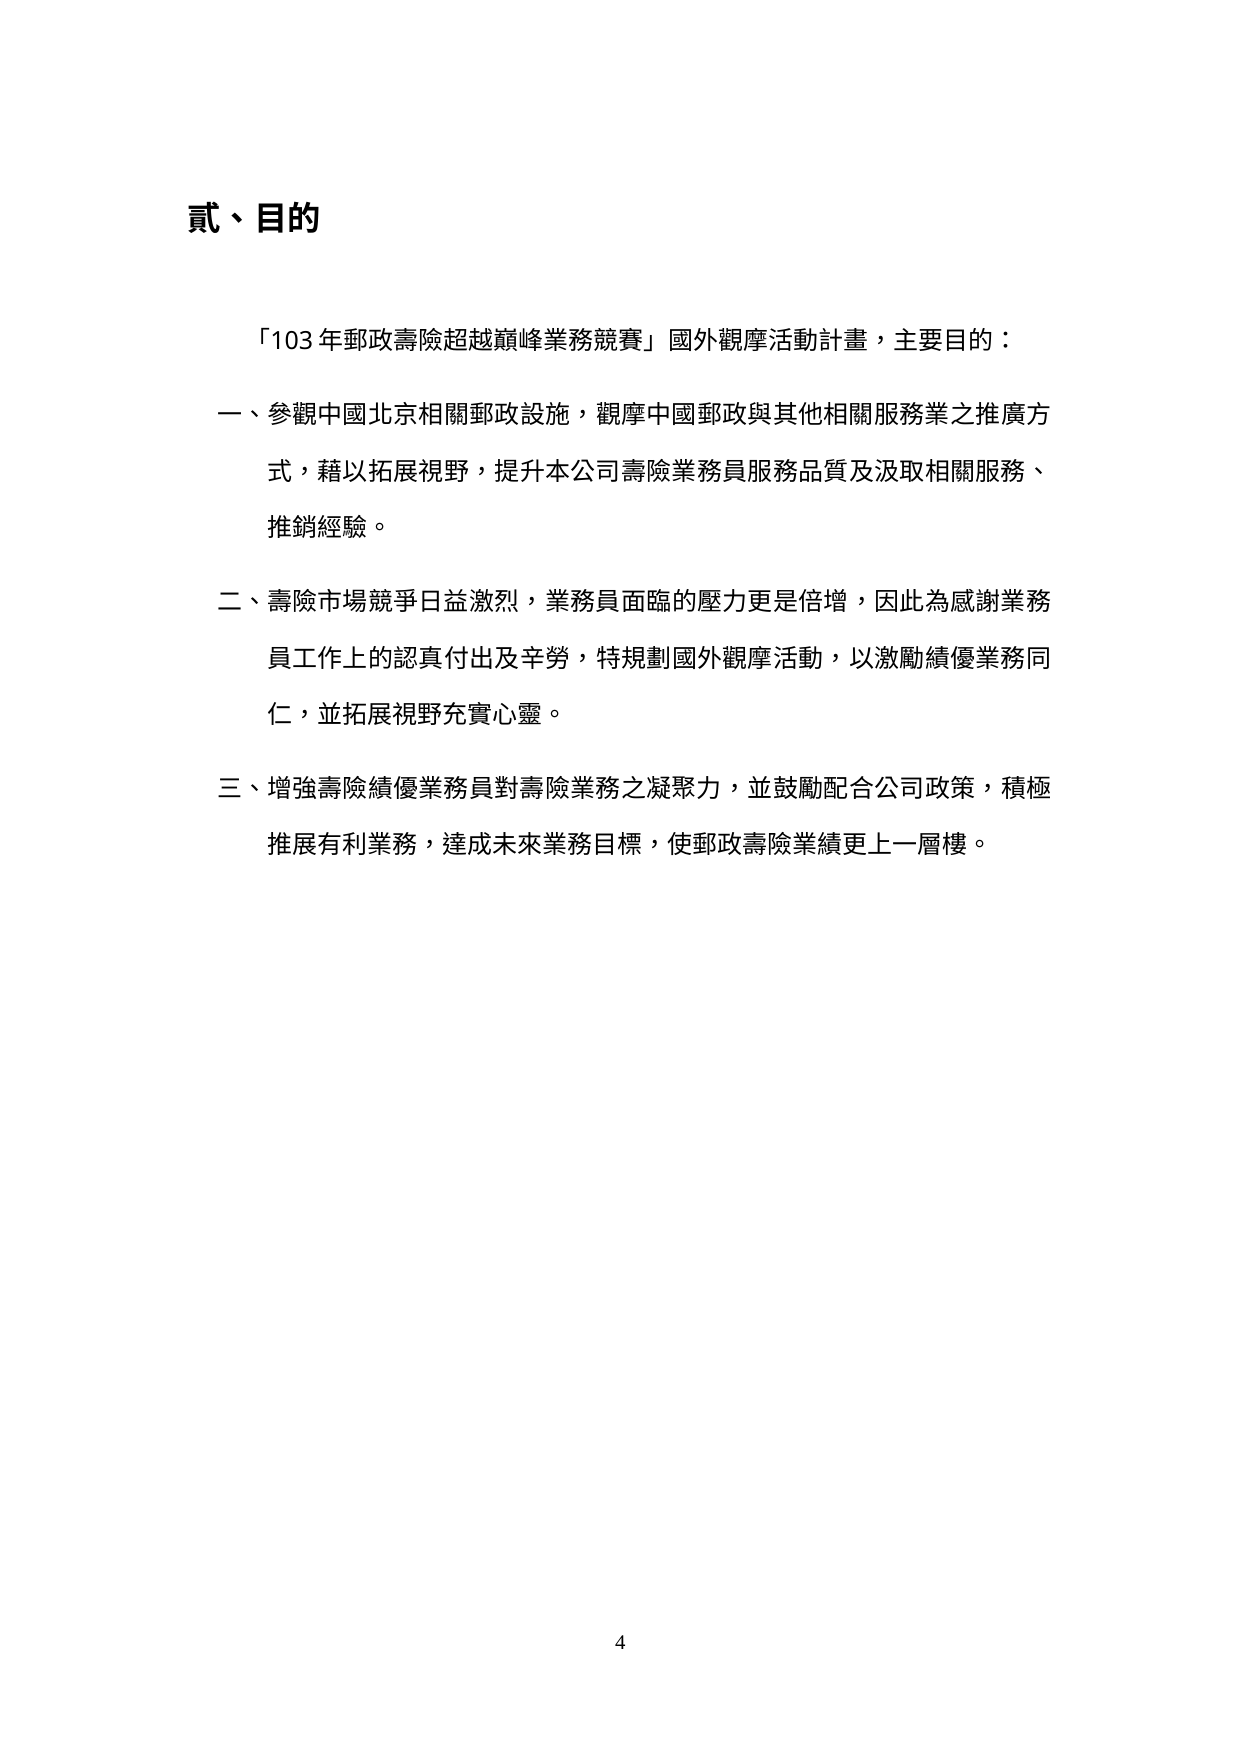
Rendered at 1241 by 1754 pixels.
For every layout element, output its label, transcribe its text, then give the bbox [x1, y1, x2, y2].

list 參觀中國北京相關郵政設施，觀摩中國郵政與其他相關服務業之推廣方式，藉以拓展視野，提升本公司壽險業務員服務品質及汲取相關服務、推銷經驗。 [217, 394, 1053, 544]
list 壽險市場競爭日益激烈，業務員面臨的壓力更是倍增，因此為感謝業務員工作上的認真付出及辛勞，特規劃國外觀摩活動，以激勵績優業務同仁，並拓展視野充實心靈。 [217, 581, 1053, 731]
subtitle 貳、目的 [187, 178, 1053, 253]
text 「103年郵政壽險超越巔峰業務競賽」國外觀摩活動計畫，主要目的： [243, 320, 1053, 357]
list 增強壽險績優業務員對壽險業務之凝聚力，並鼓勵配合公司政策，積極推展有利業務，達成未來業務目標，使郵政壽險業績更上一層樓。 [217, 768, 1053, 862]
